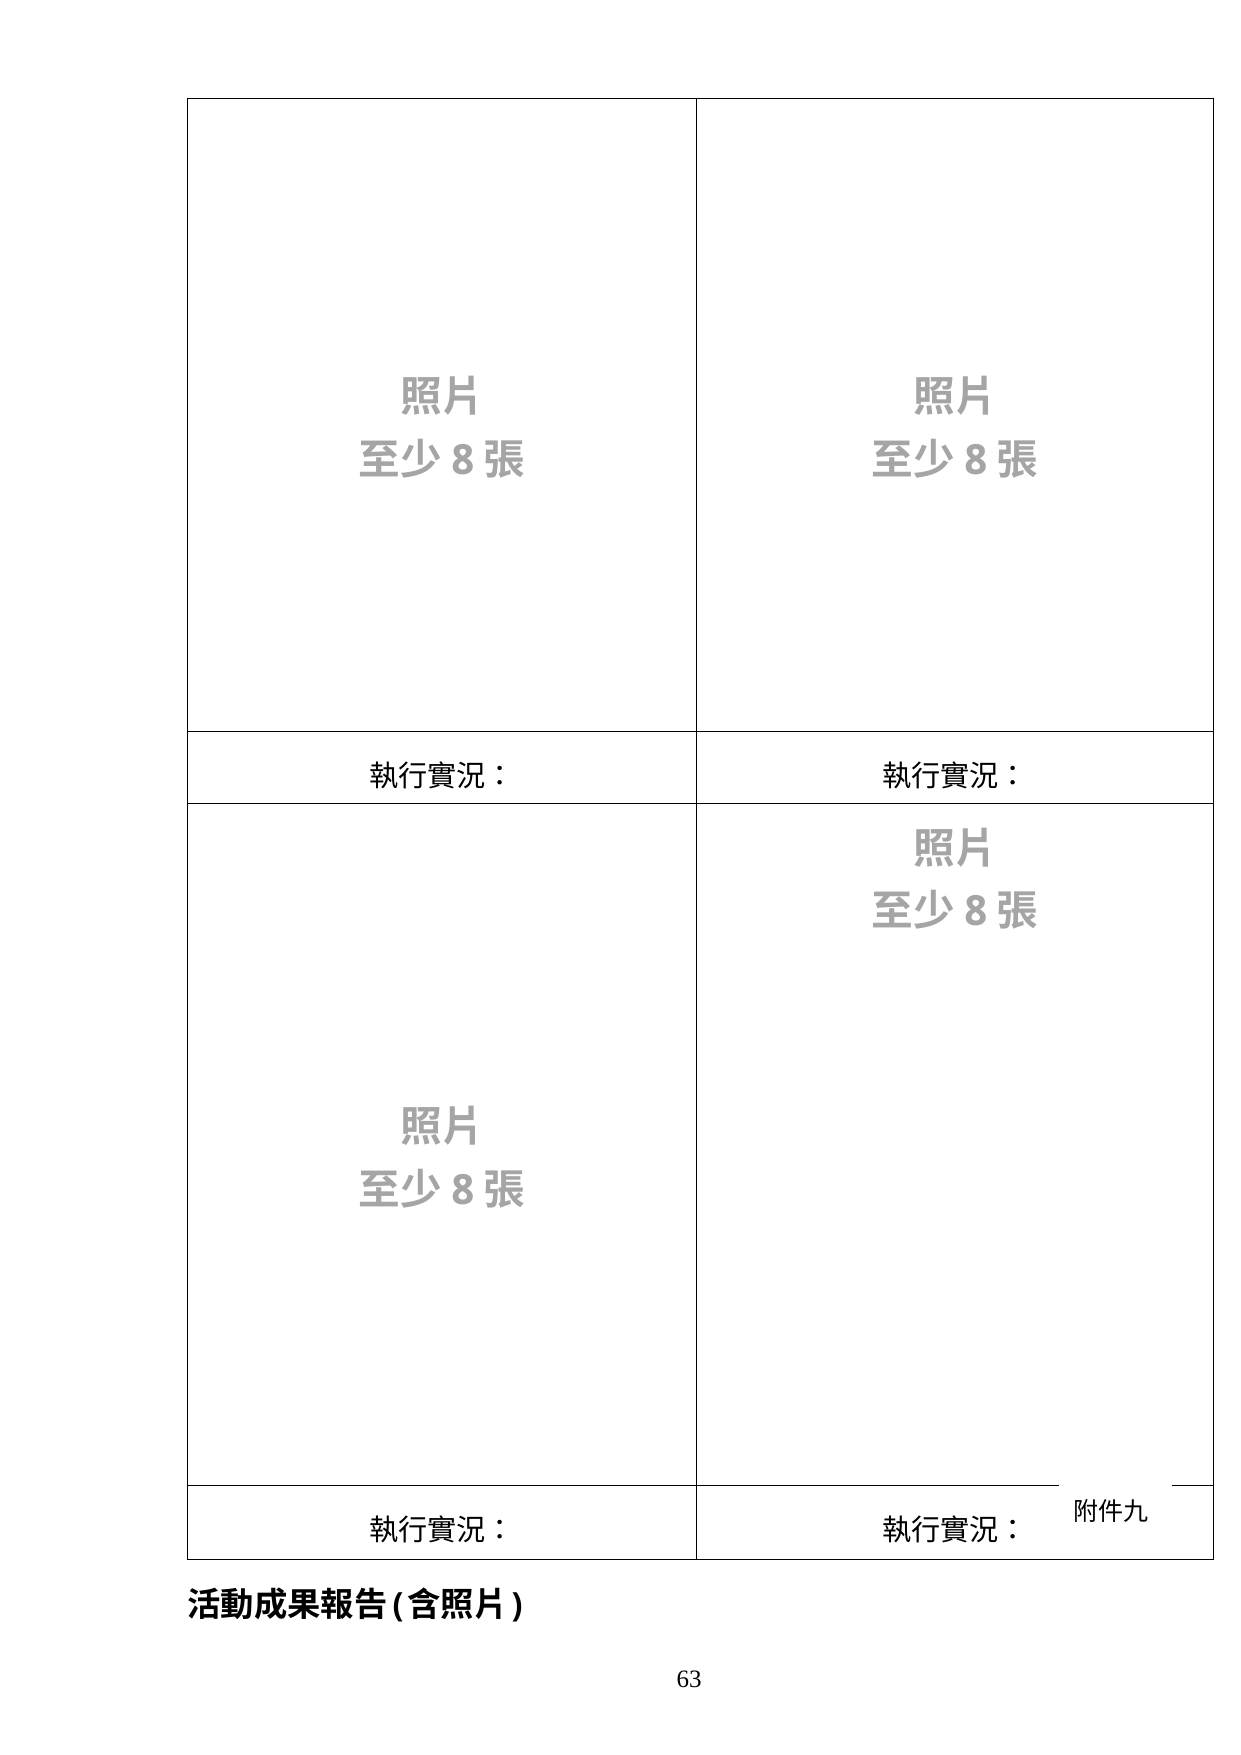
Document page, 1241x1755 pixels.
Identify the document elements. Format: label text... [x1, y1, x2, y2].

table_cell 執行實況： [188, 1486, 696, 1559]
table_cell 照片 至少8張 [188, 804, 696, 1485]
table_cell 照片 至少8張 [697, 804, 1213, 1485]
table_header 照片 至少8張 [188, 99, 696, 731]
text 附件九 [1074, 1491, 1157, 1527]
table_header 照片 至少8張 [697, 99, 1213, 731]
table_cell 執行實況： [188, 732, 696, 803]
text 活動成果報告(含照片) [187, 1560, 1191, 1622]
text [1059, 1484, 1172, 1536]
table_cell 執行實況： [697, 1486, 1213, 1559]
table_cell 執行實況： [697, 732, 1213, 803]
